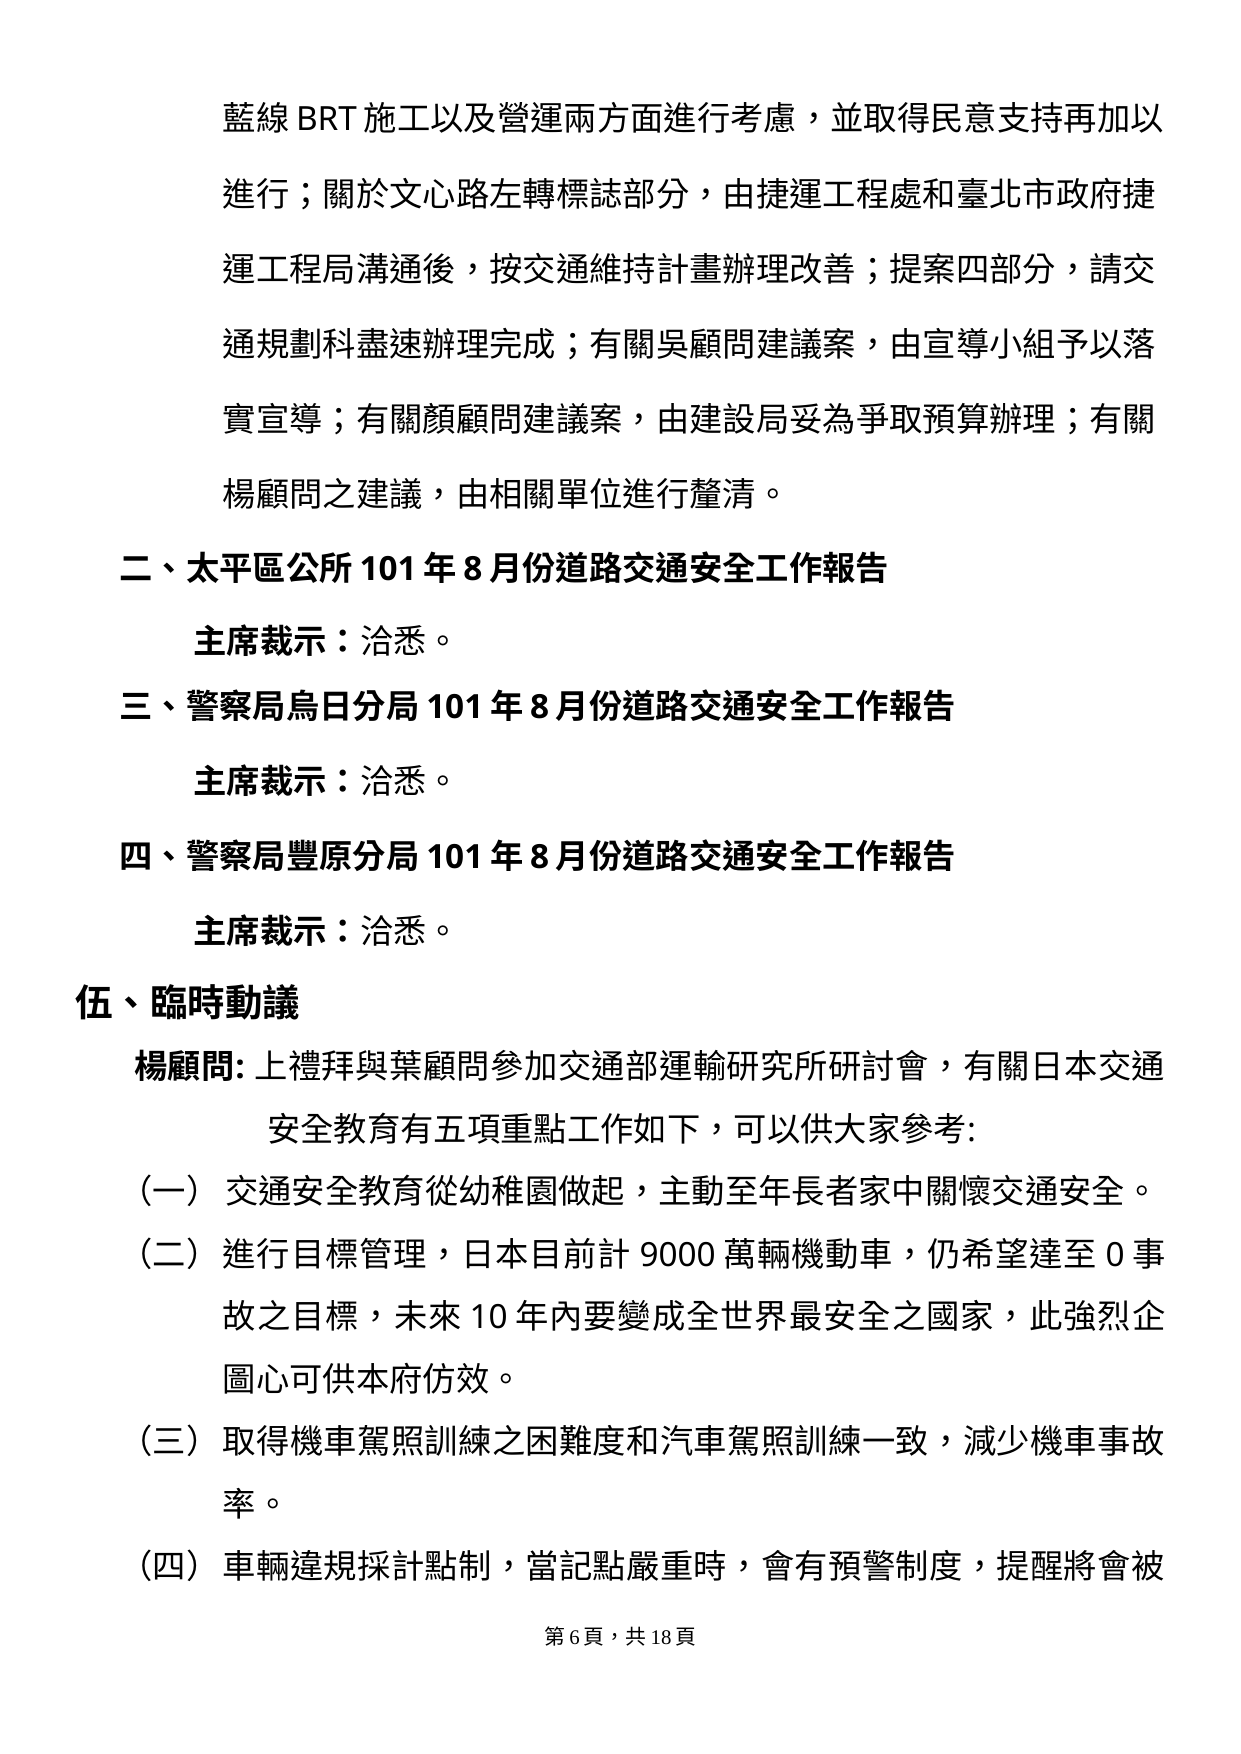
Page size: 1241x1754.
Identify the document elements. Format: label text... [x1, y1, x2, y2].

text 楊顧問: 上禮拜與葉顧問參加交通部運輸研究所研討會，有關日本交通安全教育有五項重點工作如下，可以供大家參考: [134, 1029, 1165, 1154]
text 主席裁示：洽悉。 [193, 741, 1165, 816]
text 主席裁示：洽悉。 [193, 604, 1165, 666]
text 四、警察局豐原分局101年8月份道路交通安全工作報告 [119, 816, 1165, 891]
text 藍線BRT施工以及營運兩方面進行考慮，並取得民意支持再加以進行；關於文心路左轉標誌部分，由捷運工程處和臺北市政府捷運工程局溝通後，按交通維持計畫辦理改善；提案四部分，請交通規劃科盡速辦理完成；有關吳顧問建議案，由宣導小組予以落實宣導；有關顏顧問建議案，由建設局妥為爭取預算辦理；有關楊顧問之建議，由相關單位進行釐清。 [222, 79, 1165, 529]
text 伍、臨時動議 [75, 966, 1165, 1029]
list 交通安全教育從幼稚園做起，主動至年長者家中關懷交通安全。 [119, 1154, 1165, 1216]
text 二、太平區公所101年8月份道路交通安全工作報告 [119, 529, 1165, 604]
list 進行目標管理，日本目前計9000萬輛機動車，仍希望達至0事故之目標，未來10年內要變成全世界最安全之國家，此強烈企圖心可供本府仿效。 [119, 1216, 1165, 1404]
text 三、警察局烏日分局101年8月份道路交通安全工作報告 [119, 666, 1165, 741]
list 車輛違規採計點制，當記點嚴重時，會有預警制度，提醒將會被 [119, 1529, 1165, 1591]
text 主席裁示：洽悉。 [193, 891, 1165, 966]
list 取得機車駕照訓練之困難度和汽車駕照訓練一致，減少機車事故率。 [119, 1404, 1165, 1529]
